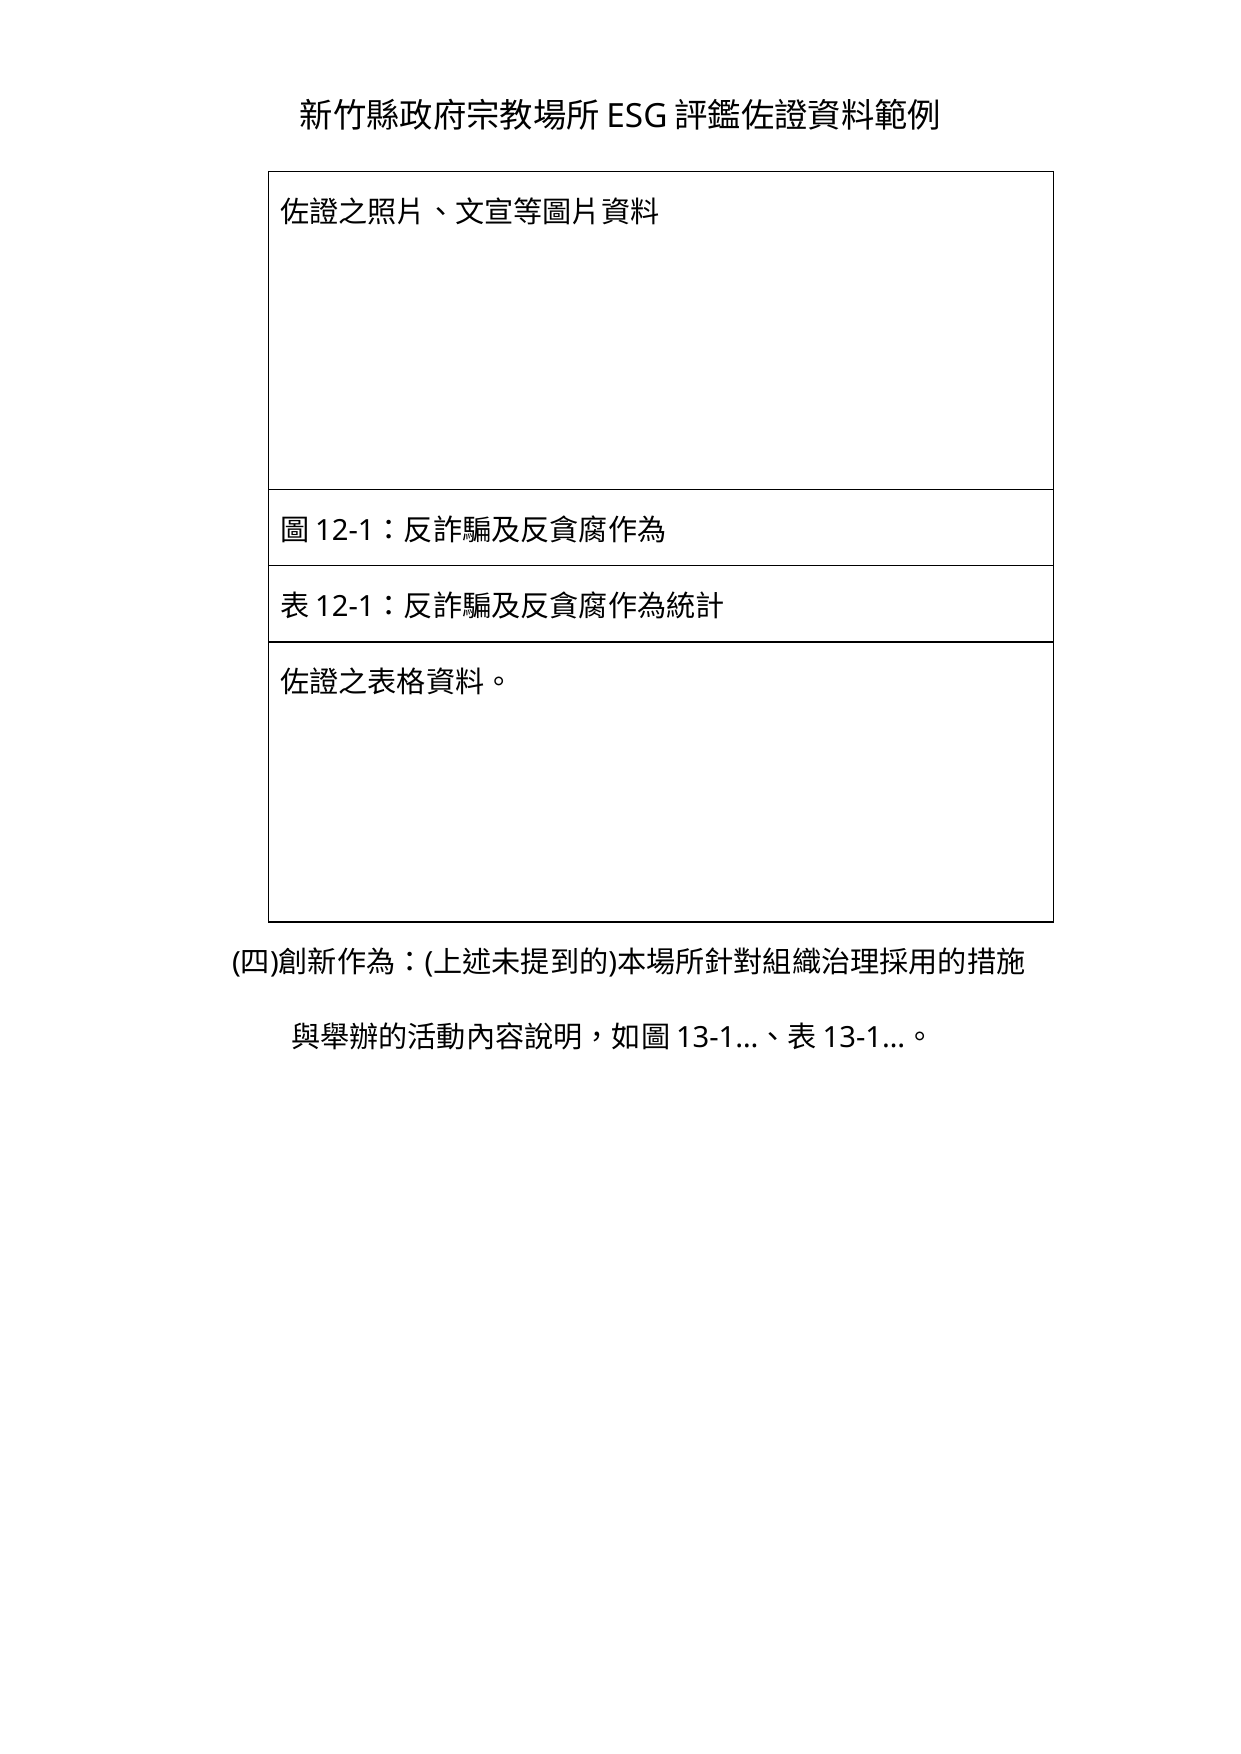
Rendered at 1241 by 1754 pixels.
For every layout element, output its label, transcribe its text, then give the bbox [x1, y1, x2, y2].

table_header 佐證之照片、文宣等圖片資料 [269, 172, 1053, 489]
table_cell 佐證之表格資料。 [269, 643, 1053, 921]
table_cell 圖12-1：反詐騙及反貪腐作為 [269, 490, 1053, 565]
text (四)創新作為：(上述未提到的)本場所針對組織治理採用的措施與舉辦的活動內容說明，如圖13-1…、表13-1…。 [232, 922, 1053, 1072]
table_cell 表12-1：反詐騙及反貪腐作為統計 [269, 566, 1053, 641]
